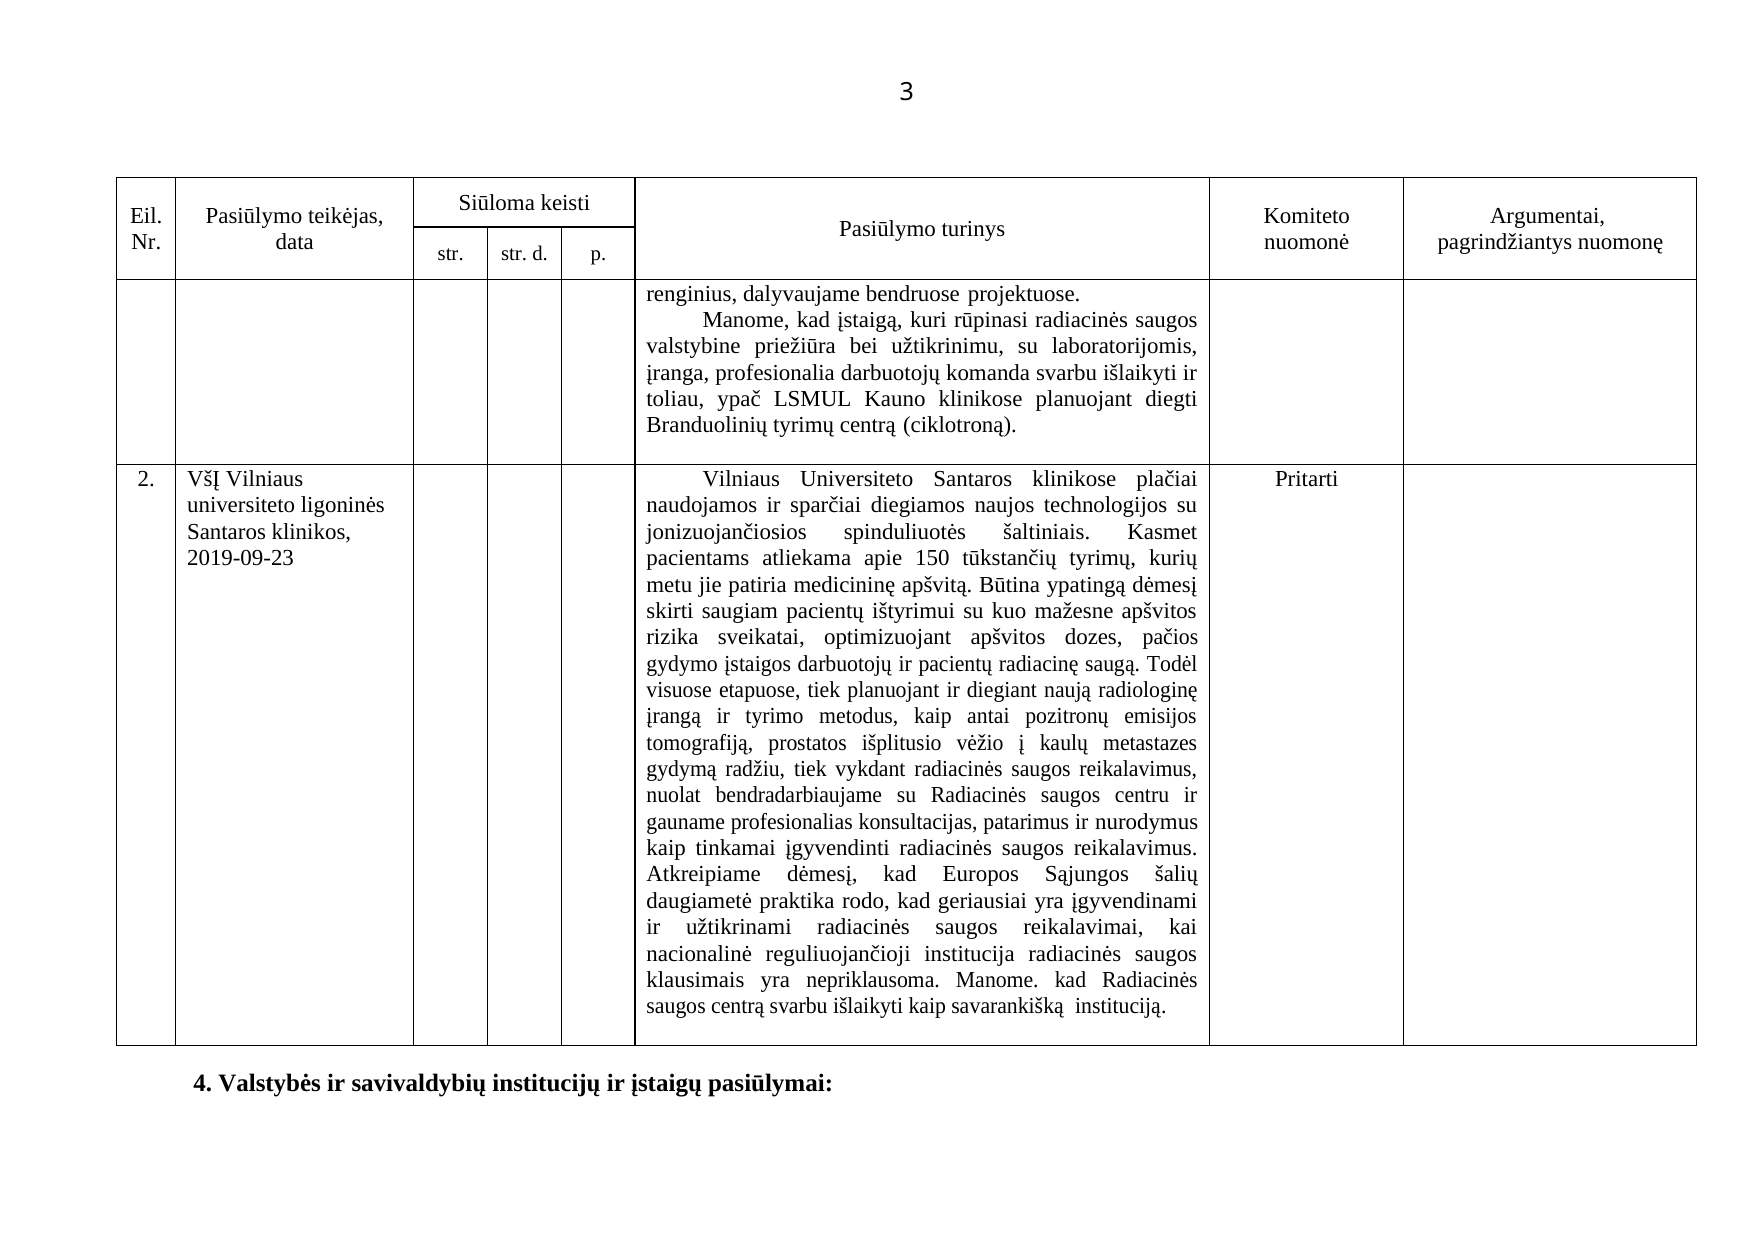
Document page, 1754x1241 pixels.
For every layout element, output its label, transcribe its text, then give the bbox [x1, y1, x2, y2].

table_cell 2. [117, 465, 175, 1045]
table_cell [117, 280, 175, 464]
table_cell [562, 280, 634, 464]
text 4. Valstybės ir savivaldybių institucijų ir įstaigų pasiūlymai: [118, 1068, 1695, 1096]
table_cell Vilniaus Universiteto Santaros klinikose plačiai naudojamos ir sparčiai diegiamos naujos technologijos su jonizuojančiosios spinduliuotės šaltiniais. Kasmet pacientams atliekama apie 150 tūkstančių tyrimų, kurių metu jie patiria medicininę apšvitą. Būtina ypatingą dėmesį skirti saugiam pacientų ištyrimui su kuo mažesne apšvitos rizika sveikatai, optimizuojant apšvitos dozes, pačios gydymo įstaigos darbuotojų ir pacientų radiacinę saugą. Todėl visuose etapuose, tiek planuojant ir diegiant naują radiologinę įrangą ir tyrimo metodus, kaip antai pozitronų emisijos tomografiją, prostatos išplitusio vėžio į kaulų metastazes gydymą radžiu, tiek vykdant radiacinės saugos reikalavimus, nuolat bendradarbiaujame su Radiacinės saugos centru ir gauname profesionalias konsultacijas, patarimus ir nurodymus kaip tinkamai įgyvendinti radiacinės saugos reikalavimus. Atkreipiame dėmesį, kad Europos Sąjungos šalių daugiametė praktika rodo, kad geriausiai yra įgyvendinami ir užtikrinami radiacinės saugos reikalavimai, kai nacionalinė reguliuojančioji institucija radiacinės saugos klausimais yra nepriklausoma. Manome. kad Radiacinės saugos centrą svarbu išlaikyti kaip savarankišką instituciją. [636, 465, 1209, 1045]
table_cell str. d. [488, 228, 561, 279]
table_header Argumentai, pagrindžiantys nuomonę [1404, 178, 1696, 279]
table_cell [488, 280, 561, 464]
table_cell [414, 280, 487, 464]
table_cell [488, 465, 561, 1045]
table_cell [176, 280, 413, 464]
table_cell [562, 465, 634, 1045]
table_cell Pritarti [1210, 465, 1403, 1045]
table_cell [1210, 280, 1403, 464]
table_cell p. [562, 228, 634, 279]
table_cell [1404, 280, 1696, 464]
table_header Pasiūlymo turinys [636, 178, 1209, 279]
table_header Pasiūlymo teikėjas, data [176, 178, 413, 279]
table_cell str. [414, 228, 487, 279]
table_cell [1404, 465, 1696, 1045]
table_header Siūloma keisti [414, 178, 634, 226]
table_cell renginius, dalyvaujame bendruose projektuose. Manome, kad įstaigą, kuri rūpinasi radiacinės saugos valstybine priežiūra bei užtikrinimu, su laboratorijomis, įranga, profesionalia darbuotojų komanda svarbu išlaikyti ir toliau, ypač LSMUL Kauno klinikose planuojant diegti Branduolinių tyrimų centrą (ciklotroną). [636, 280, 1209, 464]
table_header Komiteto nuomonė [1210, 178, 1403, 279]
table_cell [414, 465, 487, 1045]
table_cell VšĮ Vilniaus universiteto ligoninės Santaros klinikos, 2019-09-23 [176, 465, 413, 1045]
table_header Eil. Nr. [117, 178, 175, 279]
